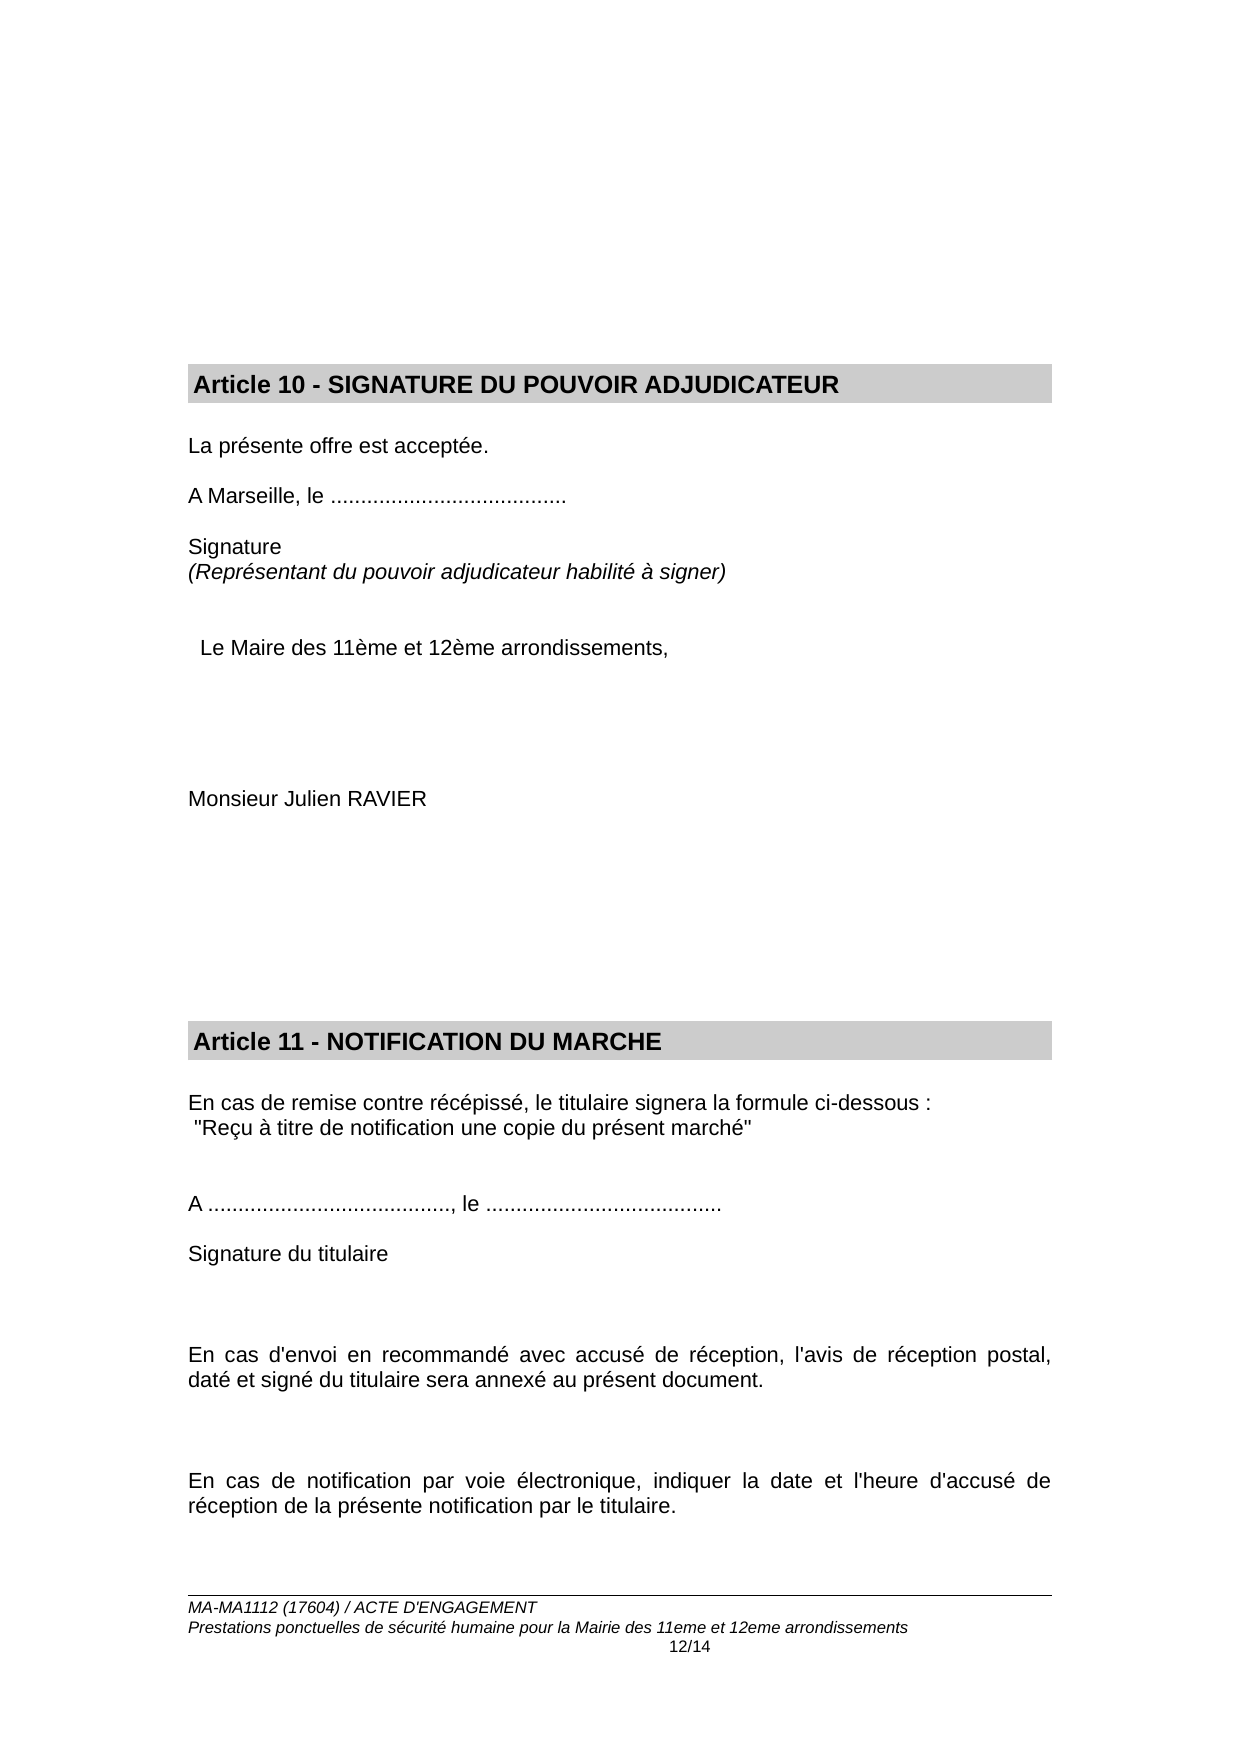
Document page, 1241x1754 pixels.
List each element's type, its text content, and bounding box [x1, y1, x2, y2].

text Monsieur Julien RAVIER [188, 786, 1052, 811]
text "Reçu à titre de notification une copie du présent marché" [188, 1115, 1052, 1140]
text A Marseille, le ....................................... [188, 483, 1052, 508]
text En cas d'envoi en recommandé avec accusé de réception, l'avis de réception postal, daté et signé du titulaire sera annexé au présent document. [188, 1342, 1052, 1392]
text Signature [188, 534, 1052, 559]
text En cas de remise contre récépissé, le titulaire signera la formule ci-dessous : [188, 1090, 1052, 1115]
text (Représentant du pouvoir adjudicateur habilité à signer) [188, 559, 1052, 584]
text Signature du titulaire [188, 1241, 1052, 1266]
subtitle SIGNATURE DU POUVOIR ADJUDICATEUR [190, 367, 1050, 401]
text Le Maire des 11ème et 12ème arrondissements, [188, 634, 1052, 660]
text A ........................................, le ....................................... [188, 1191, 1052, 1216]
text La présente offre est acceptée. [188, 433, 1052, 458]
text En cas de notification par voie électronique, indiquer la date et l'heure d'accusé de réception de la présente notification par le titulaire. [188, 1468, 1052, 1518]
subtitle NOTIFICATION DU MARCHE [190, 1024, 1050, 1058]
